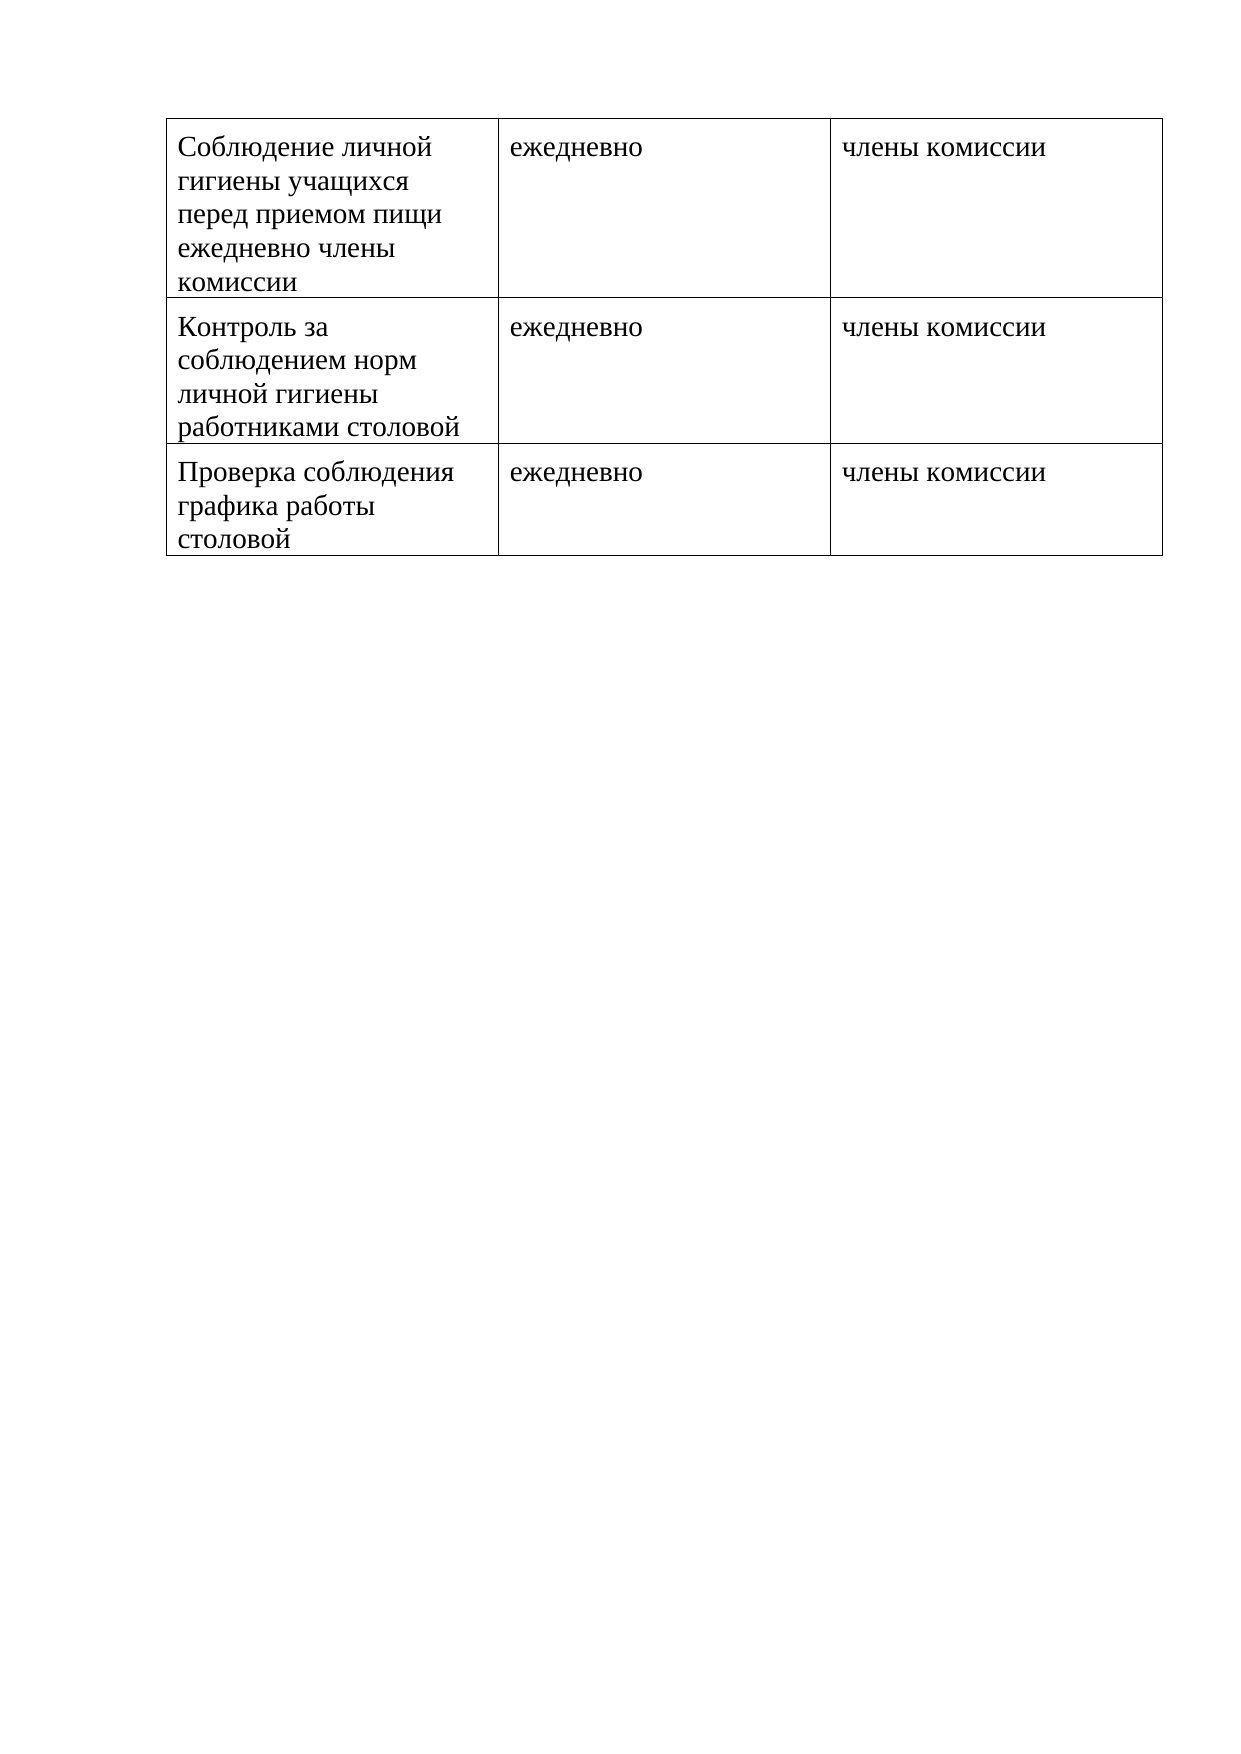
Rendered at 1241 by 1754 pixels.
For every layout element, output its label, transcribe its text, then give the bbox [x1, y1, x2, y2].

table_cell члены комиссии [831, 298, 1162, 443]
table_cell ежедневно [499, 444, 830, 555]
table_cell члены комиссии [831, 444, 1162, 555]
table_cell ежедневно [499, 119, 830, 297]
table_cell члены комиссии [831, 119, 1162, 297]
table_cell Соблюдение личной гигиены учащихся перед приемом пищи ежедневно члены комиссии [167, 119, 498, 297]
table_cell ежедневно [499, 298, 830, 443]
table_cell Проверка соблюдения графика работы столовой [167, 444, 498, 555]
table_cell Контроль за соблюдением норм личной гигиены работниками столовой [167, 298, 498, 443]
